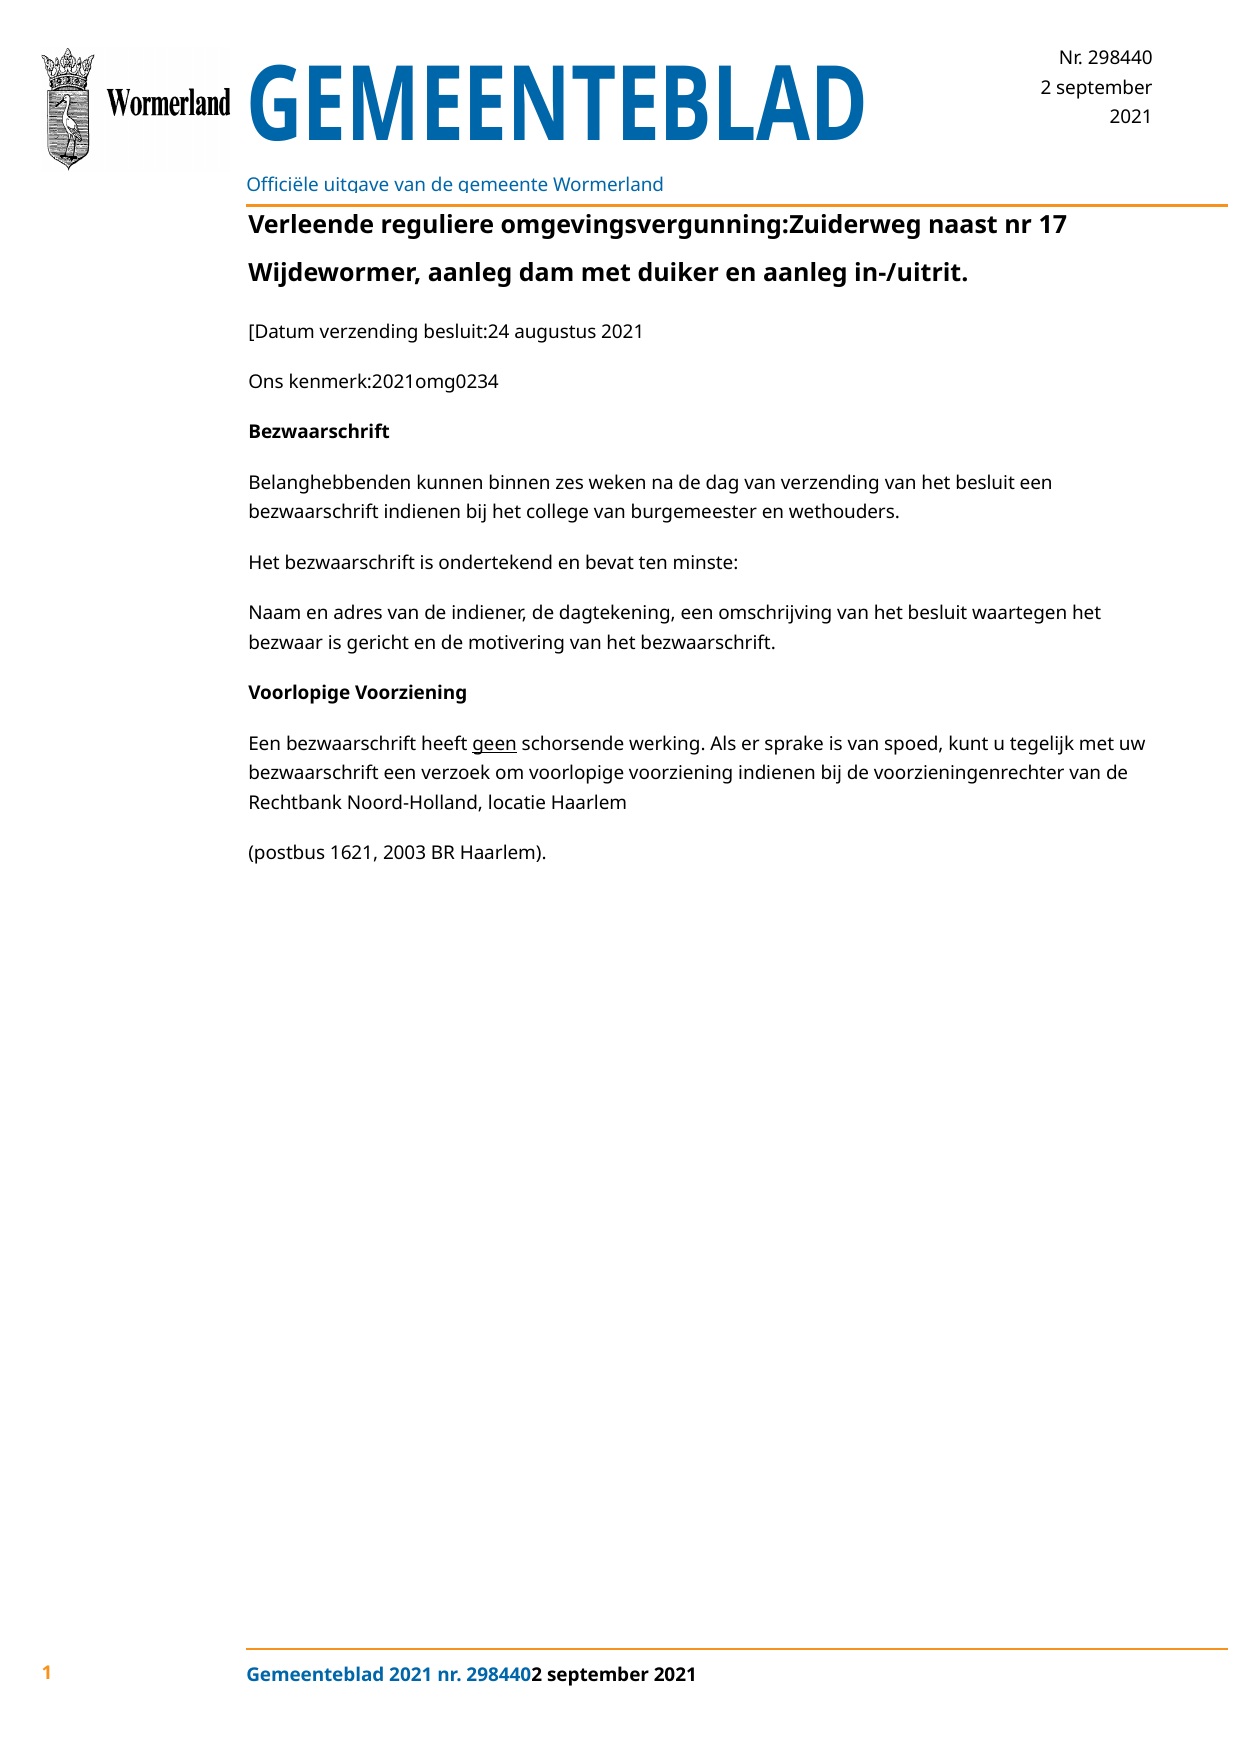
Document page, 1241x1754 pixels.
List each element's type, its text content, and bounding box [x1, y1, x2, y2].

text Een bezwaarschrift heeft geen schorsende werking. Als er sprake is van spoed, kunt u tegelijk met uw bezwaarschrift een verzoek om voorlopige voorziening indienen bij de voorzieningenrechter van de Rechtbank Noord-Holland, locatie Haarlem [248, 730, 1152, 815]
text Naam en adres van de indiener, de dagtekening, een omschrijving van het besluit waartegen het bezwaar is gericht en de motivering van het bezwaarschrift. [248, 599, 1152, 655]
text Voorlopige Voorziening [248, 679, 1152, 705]
text (postbus 1621, 2003 BR Haarlem). [248, 839, 1152, 865]
picture [41, 47, 231, 172]
text Het bezwaarschrift is ondertekend en bevat ten minste: [248, 549, 1152, 575]
text Bezwaarschrift [248, 419, 1152, 444]
text [Datum verzending besluit:24 augustus 2021 [248, 318, 1152, 344]
text Belanghebbenden kunnen binnen zes weken na de dag van verzending van het besluit een bezwaarschrift indienen bij het college van burgemeester en wethouders. [248, 469, 1152, 524]
text Verleende reguliere omgevingsvergunning:Zuiderweg naast nr 17 Wijdewormer, aanleg dam met duiker en aanleg in-/uitrit. [248, 207, 1152, 288]
text Ons kenmerk:2021omg0234 [248, 368, 1152, 394]
